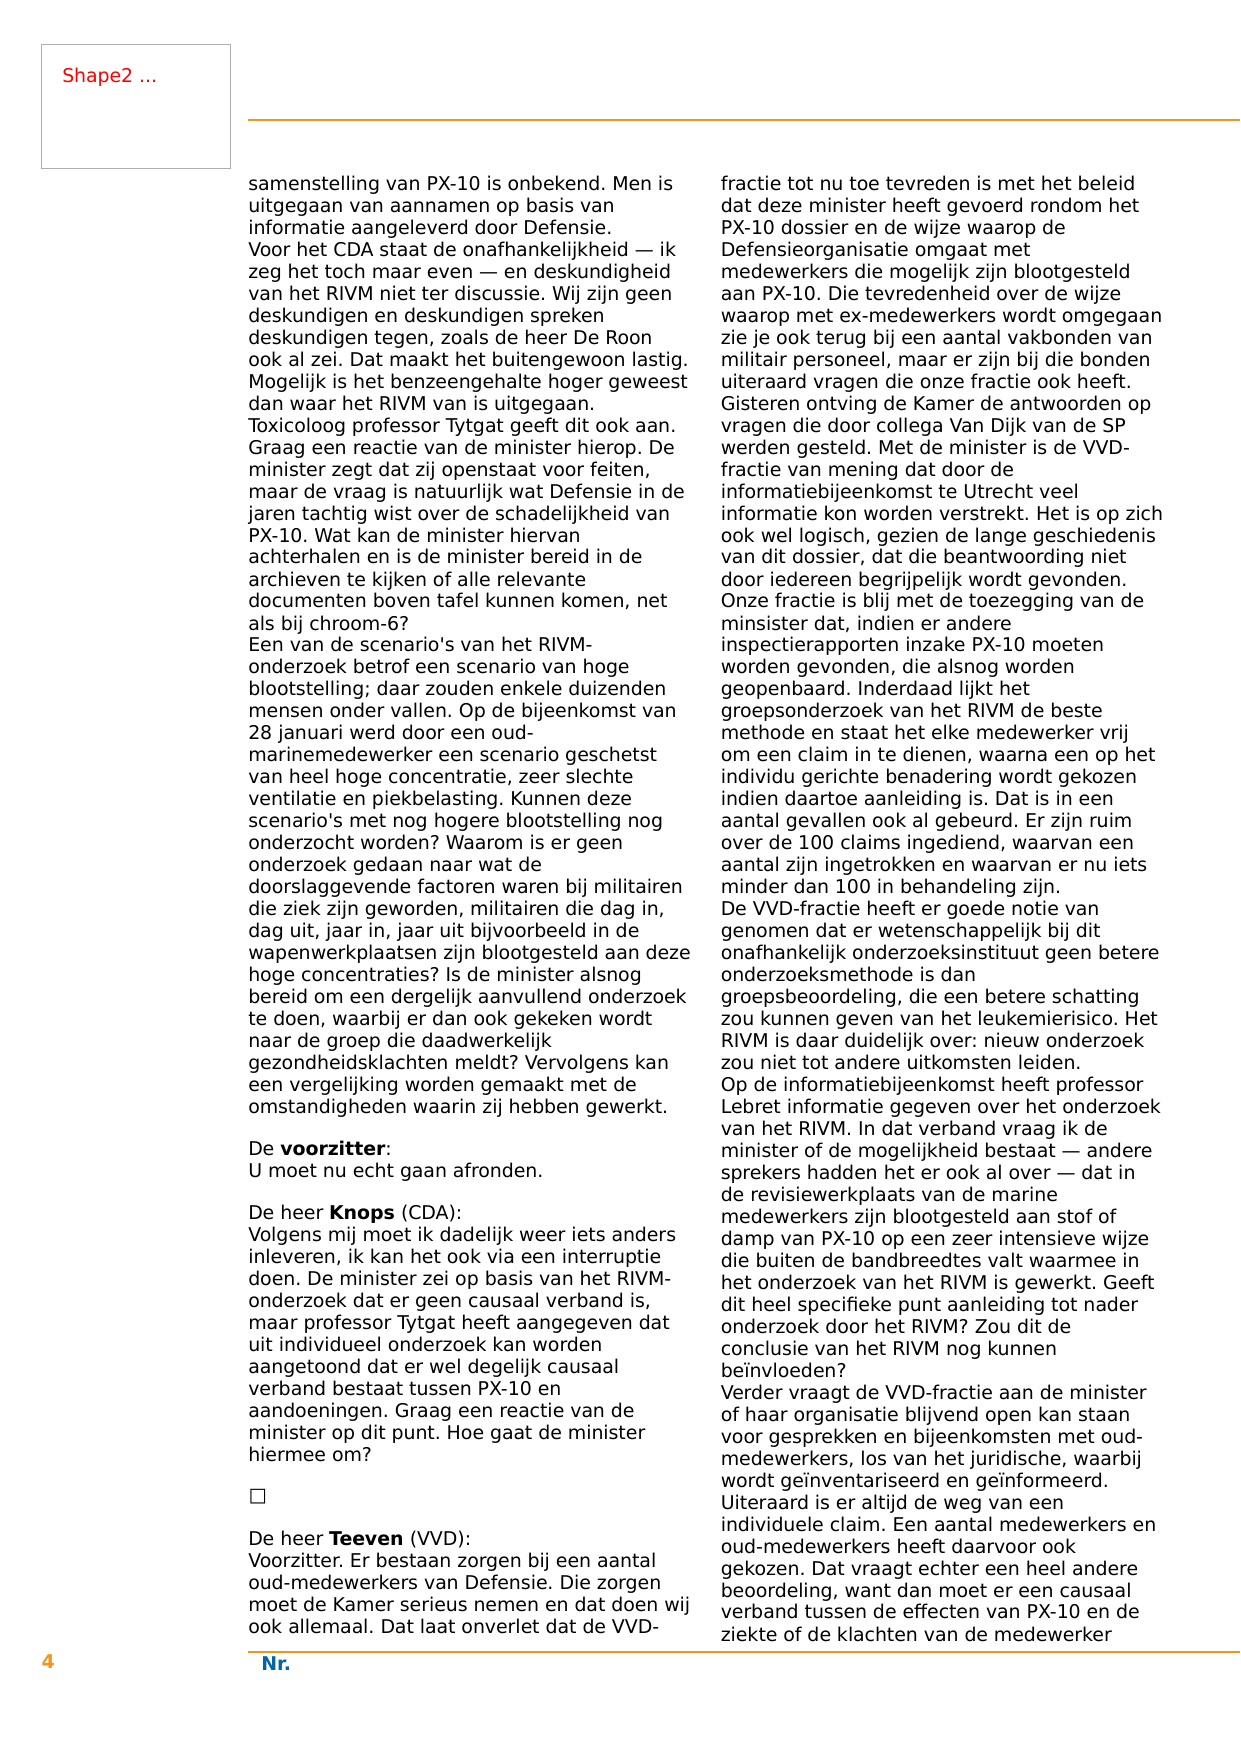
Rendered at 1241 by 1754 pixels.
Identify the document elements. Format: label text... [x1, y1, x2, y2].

text Gisteren ontving de Kamer de antwoorden op vragen die door collega Van Dijk van de SP werden gesteld. Met de minister is de VVD-fractie van mening dat door de informatiebijeenkomst te Utrecht veel informatie kon worden verstrekt. Het is op zich ook wel logisch, gezien de lange geschiedenis van dit dossier, dat die beantwoording niet door iedereen begrijpelijk wordt gevonden. Onze fractie is blij met de toezegging van de minsister dat, indien er andere inspectierapporten inzake PX-10 moeten worden gevonden, die alsnog worden geopenbaard. Inderdaad lijkt het groepsonderzoek van het RIVM de beste methode en staat het elke medewerker vrij om een claim in te dienen, waarna een op het individu gerichte benadering wordt gekozen indien daartoe aanleiding is. Dat is in een aantal gevallen ook al gebeurd. Er zijn ruim over de 100 claims ingediend, waarvan een aantal zijn ingetrokken en waarvan er nu iets minder dan 100 in behandeling zijn. [721, 393, 1163, 898]
text fractie tot nu toe tevreden is met het beleid dat deze minister heeft gevoerd rondom het PX-10 dossier en de wijze waarop de Defensieorganisatie omgaat met medewerkers die mogelijk zijn blootgesteld aan PX-10. Die tevredenheid over de wijze waarop met ex-medewerkers wordt omgegaan zie je ook terug bij een aantal vakbonden van militair personeel, maar er zijn bij die bonden uiteraard vragen die onze fractie ook heeft. [721, 173, 1163, 393]
text U moet nu echt gaan afronden. [248, 1160, 691, 1182]
text Op de informatiebijeenkomst heeft professor Lebret informatie gegeven over het onderzoek van het RIVM. In dat verband vraag ik de minister of de mogelijkheid bestaat — andere sprekers hadden het er ook al over — dat in de revisiewerkplaats van de marine medewerkers zijn blootgesteld aan stof of damp van PX-10 op een zeer intensieve wijze die buiten de bandbreedtes valt waarmee in het onderzoek van het RIVM is gewerkt. Geeft dit heel specifieke punt aanleiding tot nader onderzoek door het RIVM? Zou dit de conclusie van het RIVM nog kunnen beïnvloeden? [721, 1074, 1163, 1382]
text Voorzitter. Er bestaan zorgen bij een aantal oud-medewerkers van Defensie. Die zorgen moet de Kamer serieus nemen en dat doen wij ook allemaal. Dat laat onverlet dat de VVD- [248, 1549, 691, 1637]
text Verder vraagt de VVD-fractie aan de minister of haar organisatie blijvend open kan staan voor gesprekken en bijeenkomsten met oud-medewerkers, los van het juridische, waarbij wordt geïnventariseerd en geïnformeerd. Uiteraard is er altijd de weg van een individuele claim. Een aantal medewerkers en oud-medewerkers heeft daarvoor ook gekozen. Dat vraagt echter een heel andere beoordeling, want dan moet er een causaal verband tussen de effecten van PX-10 en de ziekte of de klachten van de medewerker [721, 1382, 1163, 1645]
text De heer Teeven (VVD): [248, 1528, 691, 1549]
text Een van de scenario's van het RIVM-onderzoek betrof een scenario van hoge blootstelling; daar zouden enkele duizenden mensen onder vallen. Op de bijeenkomst van 28 januari werd door een oud-marinemedewerker een scenario geschetst van heel hoge concentratie, zeer slechte ventilatie en piekbelasting. Kunnen deze scenario's met nog hogere blootstelling nog onderzocht worden? Waarom is er geen onderzoek gedaan naar wat de doorslaggevende factoren waren bij militairen die ziek zijn geworden, militairen die dag in, dag uit, jaar in, jaar uit bijvoorbeeld in de wapenwerkplaatsen zijn blootgesteld aan deze hoge concentraties? Is de minister alsnog bereid om een dergelijk aanvullend onderzoek te doen, waarbij er dan ook gekeken wordt naar de groep die daadwerkelijk gezondheidsklachten meldt? Vervolgens kan een vergelijking worden gemaakt met de omstandigheden waarin zij hebben gewerkt. [248, 634, 691, 1118]
text De VVD-fractie heeft er goede notie van genomen dat er wetenschappelijk bij dit onafhankelijk onderzoeksinstituut geen betere onderzoeksmethode is dan groepsbeoordeling, die een betere schatting zou kunnen geven van het leukemierisico. Het RIVM is daar duidelijk over: nieuw onderzoek zou niet tot andere uitkomsten leiden. [721, 898, 1163, 1074]
text samenstelling van PX-10 is onbekend. Men is uitgegaan van aannamen op basis van informatie aangeleverd door Defensie. [248, 173, 691, 239]
text ⬜ [248, 1486, 691, 1508]
text Voor het CDA staat de onafhankelijkheid — ik zeg het toch maar even — en deskundigheid van het RIVM niet ter discussie. Wij zijn geen deskundigen en deskundigen spreken deskundigen tegen, zoals de heer De Roon ook al zei. Dat maakt het buitengewoon lastig. Mogelijk is het benzeengehalte hoger geweest dan waar het RIVM van is uitgegaan. Toxicoloog professor Tytgat geeft dit ook aan. Graag een reactie van de minister hierop. De minister zegt dat zij openstaat voor feiten, maar de vraag is natuurlijk wat Defensie in de jaren tachtig wist over de schadelijkheid van PX-10. Wat kan de minister hiervan achterhalen en is de minister bereid in de archieven te kijken of alle relevante documenten boven tafel kunnen komen, net als bij chroom-6? [248, 239, 691, 634]
text De voorzitter: [248, 1138, 691, 1160]
text De heer Knops (CDA): [248, 1202, 691, 1224]
text Volgens mij moet ik dadelijk weer iets anders inleveren, ik kan het ook via een interruptie doen. De minister zei op basis van het RIVM-onderzoek dat er geen causaal verband is, maar professor Tytgat heeft aangegeven dat uit individueel onderzoek kan worden aangetoond dat er wel degelijk causaal verband bestaat tussen PX-10 en aandoeningen. Graag een reactie van de minister op dit punt. Hoe gaat de minister hiermee om? [248, 1224, 691, 1466]
